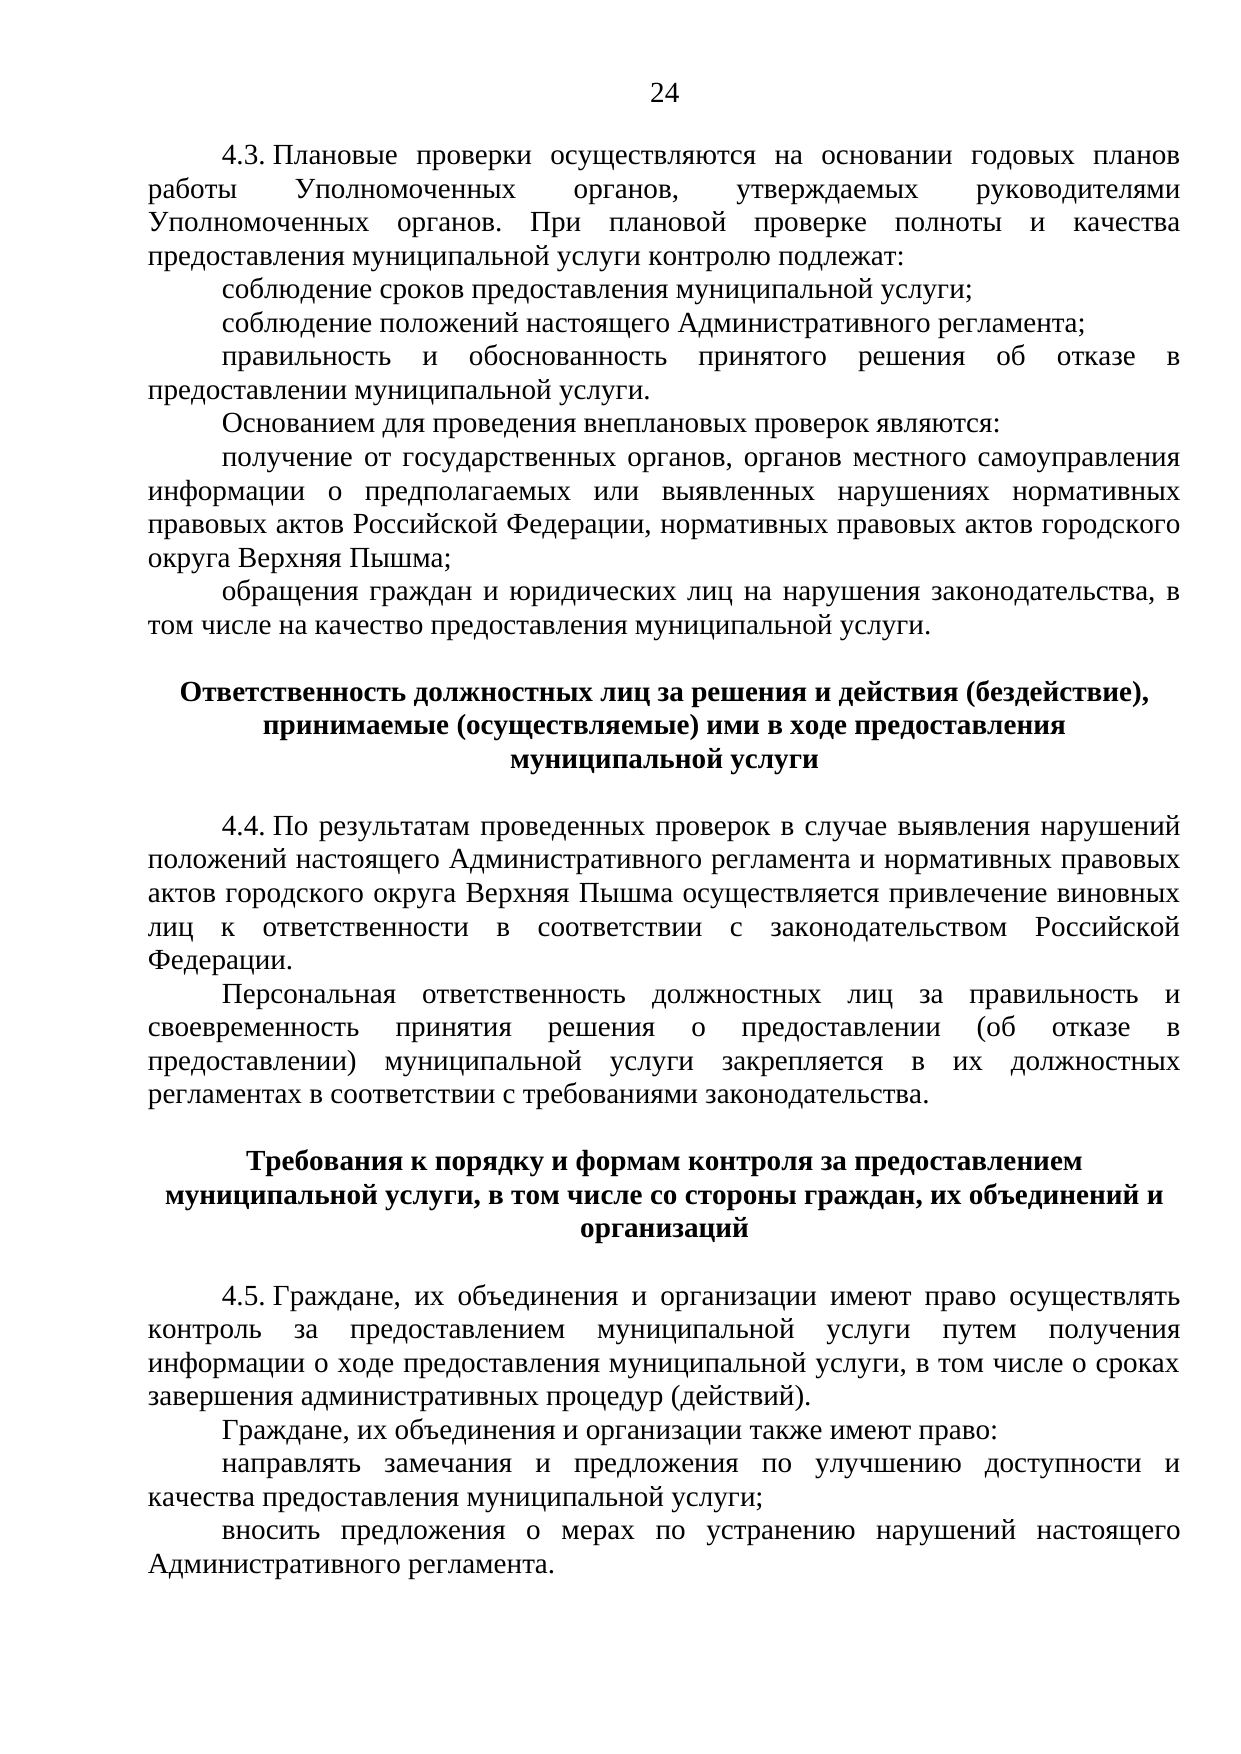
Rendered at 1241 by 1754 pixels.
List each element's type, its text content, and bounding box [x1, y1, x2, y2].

text муниципальной услуги [148, 741, 1181, 774]
text вносить предложения о мерах по устранению нарушений настоящего Административного регламента. [148, 1512, 1181, 1579]
text соблюдение положений настоящего Административного регламента; [148, 305, 1181, 338]
text 4.4. По результатам проведенных проверок в случае выявления нарушений положений настоящего Административного регламента и нормативных правовых актов городского округа Верхняя Пышма осуществляется привлечение виновных лиц к ответственности в соответствии с законодательством Российской Федерации. [148, 808, 1181, 976]
text соблюдение сроков предоставления муниципальной услуги; [148, 271, 1181, 305]
text Ответственность должностных лиц за решения и действия (бездействие), принимаемые (осуществляемые) ими в ходе предоставления [148, 674, 1181, 741]
text направлять замечания и предложения по улучшению доступности и качества предоставления муниципальной услуги; [148, 1445, 1181, 1512]
text правильность и обоснованность принятого решения об отказе в предоставлении муниципальной услуги. [148, 338, 1181, 406]
text Требования к порядку и формам контроля за предоставлением муниципальной услуги, в том числе со стороны граждан, их объединений и организаций [148, 1143, 1181, 1244]
text Персональная ответственность должностных лиц за правильность и своевременность принятия решения о предоставлении (об отказе в предоставлении) муниципальной услуги закрепляется в их должностных регламентах в соответствии с требованиями законодательства. [148, 976, 1181, 1110]
text обращения граждан и юридических лиц на нарушения законодательства, в том числе на качество предоставления муниципальной услуги. [148, 573, 1181, 640]
text получение от государственных органов, органов местного самоуправления информации о предполагаемых или выявленных нарушениях нормативных правовых актов Российской Федерации, нормативных правовых актов городского округа Верхняя Пышма; [148, 439, 1181, 573]
text Основанием для проведения внеплановых проверок являются: [148, 406, 1181, 439]
text 4.5. Граждане, их объединения и организации имеют право осуществлять контроль за предоставлением муниципальной услуги путем получения информации о ходе предоставления муниципальной услуги, в том числе о сроках завершения административных процедур (действий). [148, 1278, 1181, 1412]
text 4.3. Плановые проверки осуществляются на основании годовых планов работы Уполномоченных органов, утверждаемых руководителями Уполномоченных органов. При плановой проверке полноты и качества предоставления муниципальной услуги контролю подлежат: [148, 137, 1181, 271]
text Граждане, их объединения и организации также имеют право: [148, 1412, 1181, 1445]
